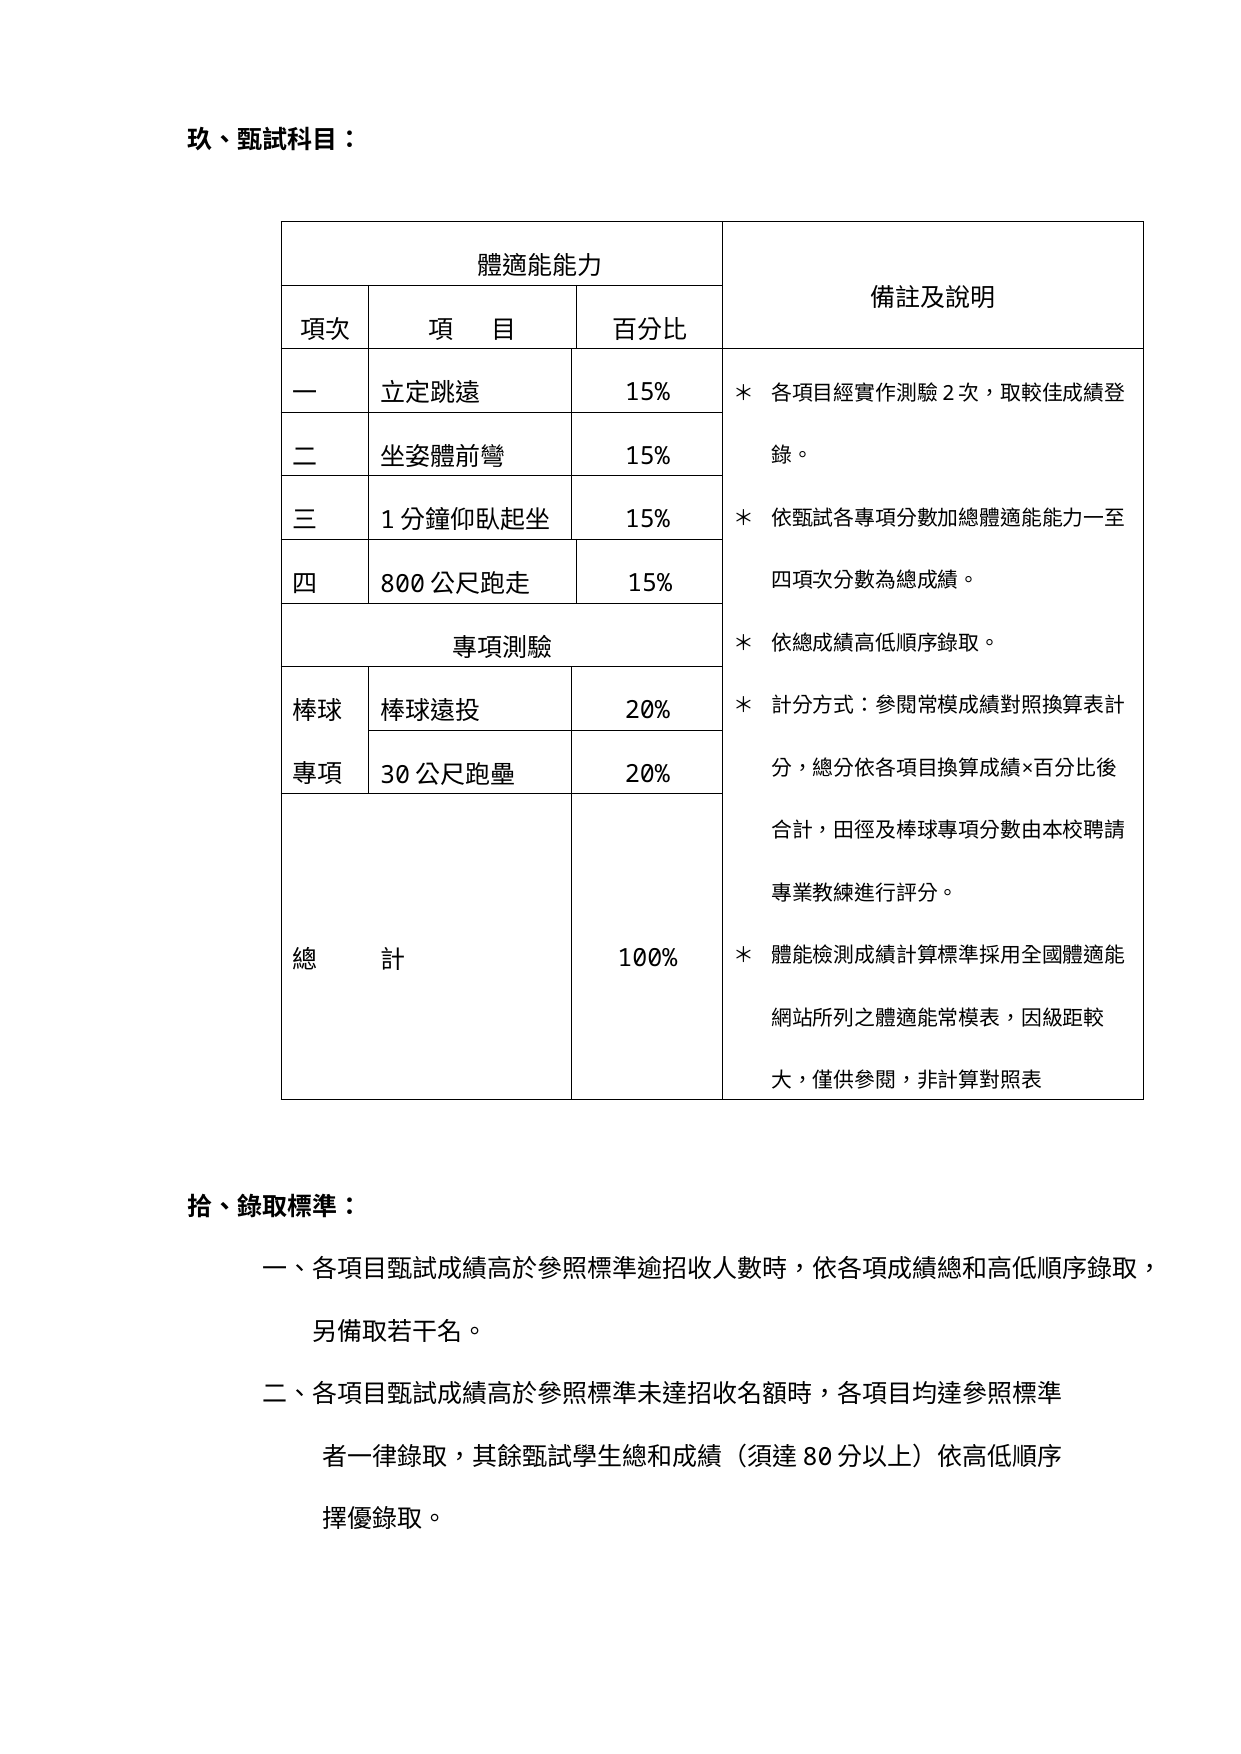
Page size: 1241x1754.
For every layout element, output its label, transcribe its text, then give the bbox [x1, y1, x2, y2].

table_cell 1分鐘仰臥起坐 [369, 476, 571, 539]
table_cell 專項測驗 [282, 604, 722, 666]
table_cell 100% [572, 794, 722, 1099]
text 擇優錄取。 [262, 1475, 1152, 1538]
table_header 體適能能力 [282, 222, 722, 285]
table_cell 各項目經實作測驗2次，取較佳成績登錄。 依甄試各專項分數加總體適能能力一至四項次分數為總成績。 依總成績高低順序錄取。 計分方式：參閱常模成績對照換算表計分，總分依各項目換算成績×百分比後合計，田徑及棒球專項分數由本校聘請專業教練進行評分。 體能檢測成績計算標準採用全國體適能網站所列之體適能常模表，因級距較大，僅供參閱，非計算對照表 [723, 349, 1143, 1099]
table_cell 15% [577, 540, 722, 602]
table_cell 立定跳遠 [369, 349, 571, 412]
table_cell 坐姿體前彎 [369, 413, 571, 475]
table_header 備註及說明 [723, 222, 1143, 348]
table_cell 15% [572, 413, 722, 475]
table_cell 800公尺跑走 [369, 540, 576, 602]
table_cell 15% [572, 349, 722, 412]
table_cell 20% [572, 667, 722, 729]
table_cell 總 計 [282, 794, 571, 1099]
table_cell 一 [282, 349, 368, 412]
table_cell 項次 [282, 286, 368, 348]
table_cell 15% [572, 476, 722, 539]
table_cell 20% [572, 731, 722, 793]
text 拾、錄取標準： [187, 1163, 1152, 1225]
table_cell 項 目 [369, 286, 576, 348]
text 一、各項目甄試成績高於參照標準逾招收人數時，依各項成績總和高低順序錄取，另備取若干名。 [262, 1225, 1152, 1350]
text 二、各項目甄試成績高於參照標準未達招收名額時，各項目均達參照標準 [237, 1350, 1152, 1413]
table_cell 棒球遠投 [369, 667, 571, 729]
table_cell 棒球專項 [282, 667, 368, 793]
text 者一律錄取，其餘甄試學生總和成績（須達80分以上）依高低順序 [237, 1413, 1152, 1475]
table_cell 三 [282, 476, 368, 539]
table_cell 二 [282, 413, 368, 475]
text 玖、甄試科目： [187, 96, 1152, 159]
table_cell 30公尺跑壘 [369, 731, 571, 793]
table_cell 百分比 [577, 286, 722, 348]
table_cell 四 [282, 540, 368, 602]
